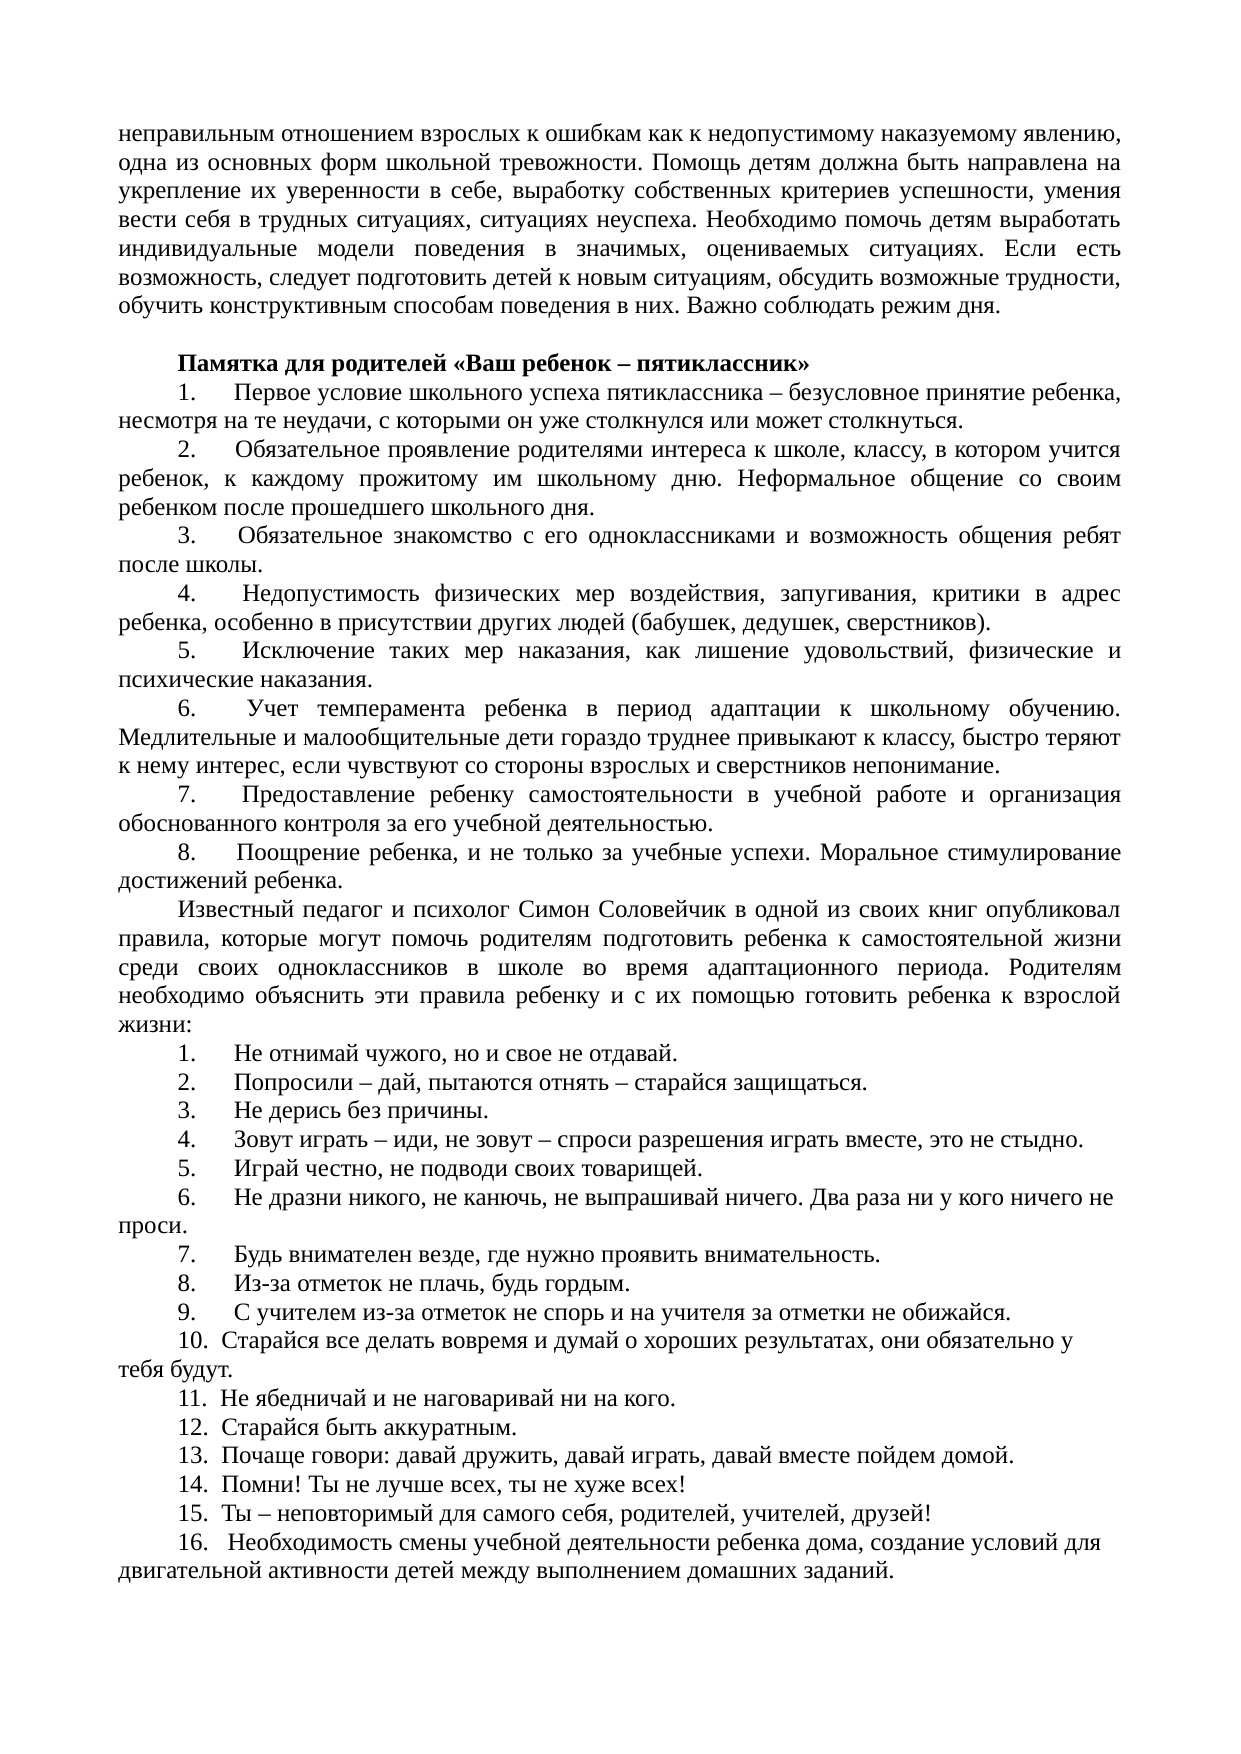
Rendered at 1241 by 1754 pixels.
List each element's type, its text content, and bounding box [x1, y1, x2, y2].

text 14. Помни! Ты не лучше всех, ты не хуже всех! [118, 1469, 1122, 1498]
text 5. Играй честно, не подводи своих товарищей. [118, 1153, 1122, 1182]
text неправильным отношением взрослых к ошибкам как к недопустимому наказуемому явлению, одна из основных форм школьной тревожности. Помощь детям должна быть направлена на укрепление их уверенности в себе, выработку собственных критериев успешности, умения вести себя в трудных ситуациях, ситуациях неуспеха. Необходимо помочь детям выработать индивидуальные модели поведения в значимых, оцениваемых ситуациях. Если есть возможность, следует подготовить детей к новым ситуациям, обсудить возможные трудности, обучить конструктивным способам поведения в них. Важно соблюдать режим дня. [118, 118, 1122, 319]
text 15. Ты – неповторимый для самого себя, родителей, учителей, друзей! [118, 1498, 1122, 1527]
text 1. Первое условие школьного успеха пятиклассника – безусловное принятие ребенка, несмотря на те неудачи, с которыми он уже столкнулся или может столкнуться. [118, 377, 1122, 434]
text 7. Будь внимателен везде, где нужно проявить внимательность. [118, 1239, 1122, 1268]
text 9. С учителем из-за отметок не спорь и на учителя за отметки не обижайся. [118, 1297, 1122, 1326]
text 13. Почаще говори: давай дружить, давай играть, давай вместе пойдем домой. [118, 1441, 1122, 1469]
text 8. Из-за отметок не плачь, будь гордым. [118, 1268, 1122, 1297]
text 2. Обязательное проявление родителями интереса к школе, классу, в котором учится ребенок, к каждому прожитому им школьному дню. Неформальное общение со своим ребенком после прошедшего школьного дня. [118, 434, 1122, 521]
text 1. Не отнимай чужого, но и свое не отдавай. [118, 1038, 1122, 1067]
text 2. Попросили – дай, пытаются отнять – старайся защищаться. [118, 1067, 1122, 1096]
text 10. Старайся все делать вовремя и думай о хороших результатах, они обязательно у тебя будут. [118, 1326, 1122, 1383]
text 7. Предоставление ребенку самостоятельности в учебной работе и организация обоснованного контроля за его учебной деятельностью. [118, 779, 1122, 837]
text 11. Не ябедничай и не наговаривай ни на кого. [118, 1383, 1122, 1412]
text 16. Необходимость смены учебной деятельности ребенка дома, создание условий для двигательной активности детей между выполнением домашних заданий. [118, 1527, 1122, 1584]
text 12. Старайся быть аккуратным. [118, 1412, 1122, 1441]
text 3. Обязательное знакомство с его одноклассниками и возможность общения ребят после школы. [118, 521, 1122, 578]
text 8. Поощрение ребенка, и не только за учебные успехи. Моральное стимулирование достижений ребенка. [118, 837, 1122, 894]
text 6. Не дразни никого, не канючь, не выпрашивай ничего. Два раза ни у кого ничего не проси. [118, 1182, 1122, 1239]
text 3. Не дерись без причины. [118, 1096, 1122, 1124]
text Памятка для родителей «Ваш ребенок – пятиклассник» [118, 348, 1122, 377]
text 6. Учет темперамента ребенка в период адаптации к школьному обучению. Медлительные и малообщительные дети гораздо труднее привыкают к классу, быстро теряют к нему интерес, если чувствуют со стороны взрослых и сверстников непонимание. [118, 693, 1122, 779]
text 5. Исключение таких мер наказания, как лишение удовольствий, физические и психические наказания. [118, 636, 1122, 693]
text Известный педагог и психолог Симон Соловейчик в одной из своих книг опубликовал правила, которые могут помочь родителям подготовить ребенка к самостоятельной жизни среди своих одноклассников в школе во время адаптационного периода. Родителям необходимо объяснить эти правила ребенку и с их помощью готовить ребенка к взрослой жизни: [118, 894, 1122, 1038]
text 4. Зовут играть – иди, не зовут – спроси разрешения играть вместе, это не стыдно. [118, 1124, 1122, 1153]
text 4. Недопустимость физических мер воздействия, запугивания, критики в адрес ребенка, особенно в присутствии других людей (бабушек, дедушек, сверстников). [118, 578, 1122, 636]
